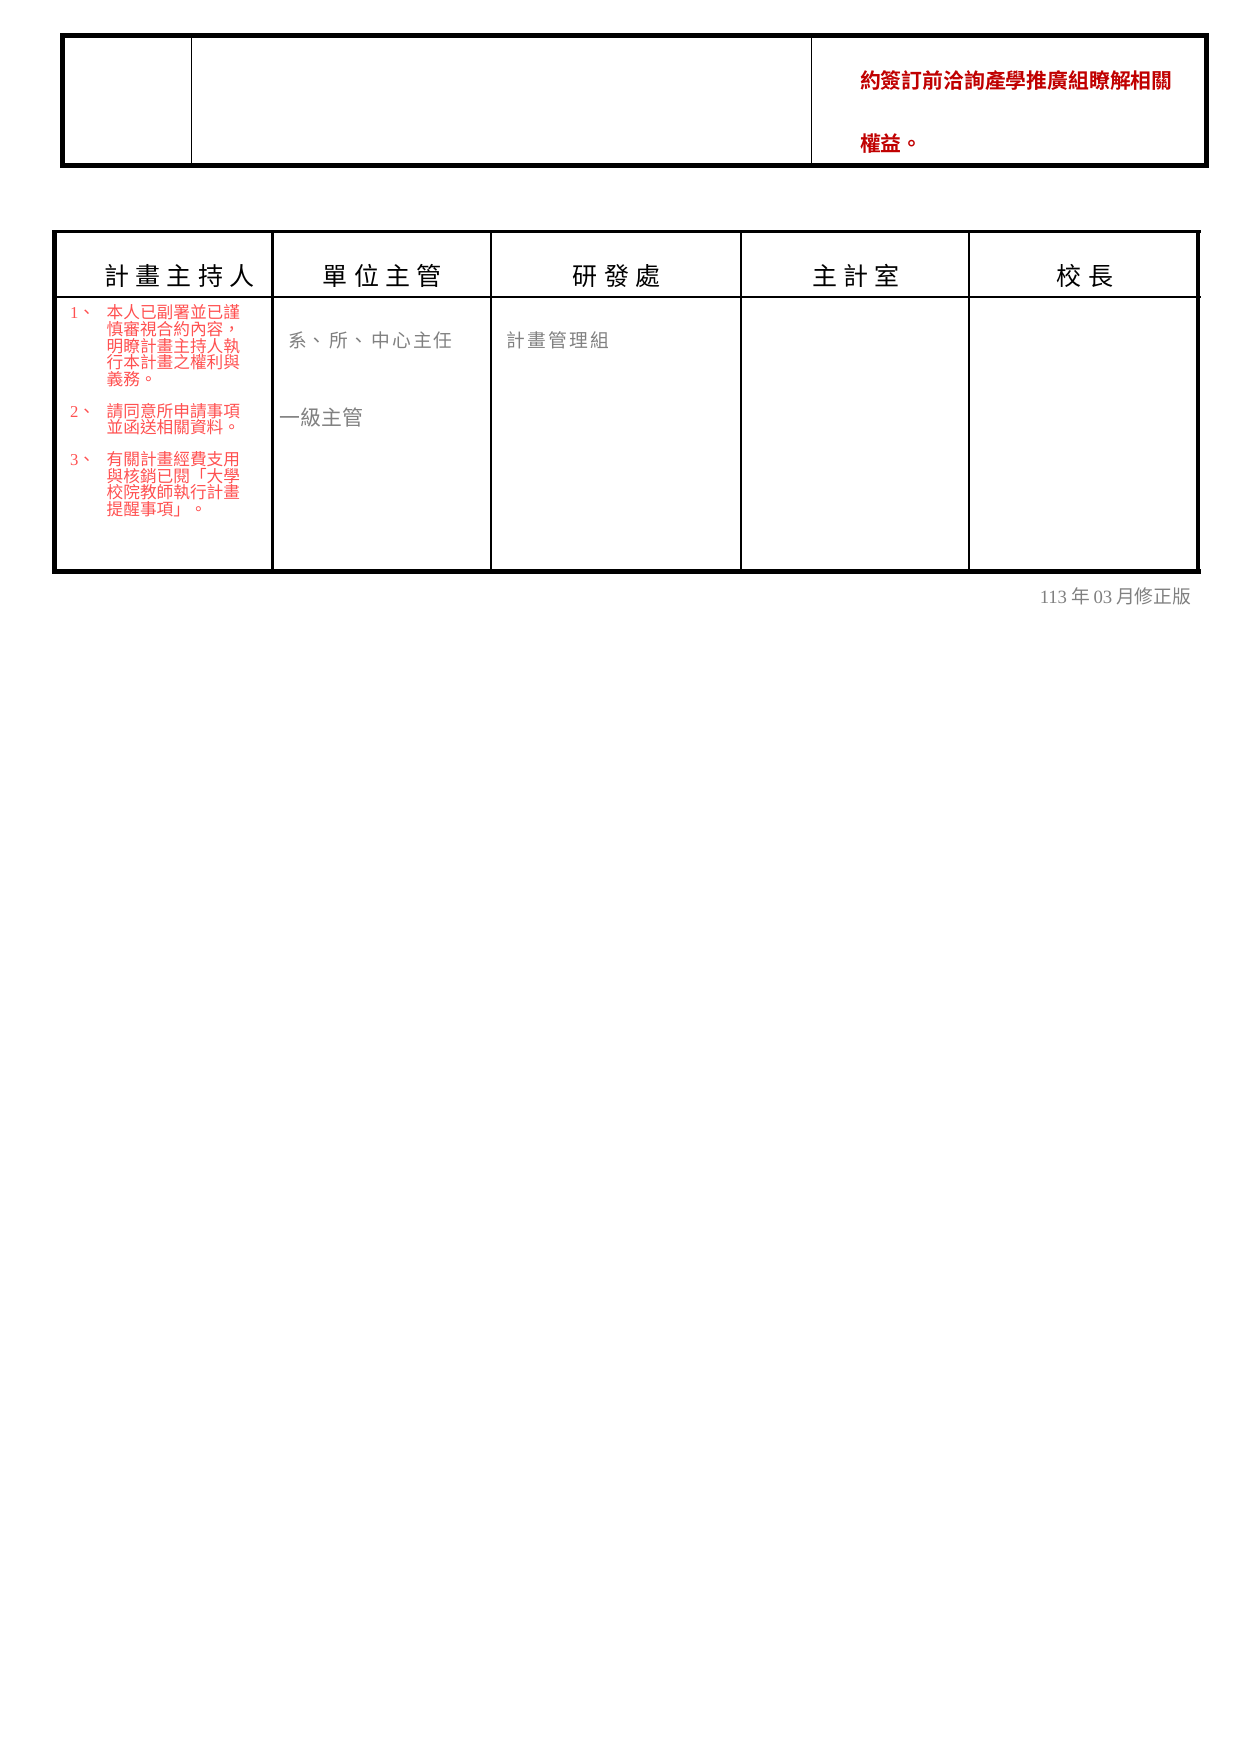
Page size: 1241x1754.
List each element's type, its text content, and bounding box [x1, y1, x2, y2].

table_header 校長 [970, 233, 1196, 296]
table_cell 計畫管理組 [492, 298, 740, 569]
table_header 單位主管 [274, 233, 490, 296]
table_header 計畫主持人 [57, 233, 271, 296]
table_cell [742, 298, 968, 569]
table_cell [970, 298, 1196, 569]
table_cell 系、所、中心主任 [274, 298, 490, 396]
table_cell 本人已副署並已謹慎審視合約內容，明瞭計畫主持人執行本計畫之權利與義務。 請同意所申請事項並函送相關資料。 有關計畫經費支用與核銷已閱「大學校院教師執行計畫提醒事項」。 [57, 298, 271, 569]
text 113年03月修正版 [89, 581, 1191, 609]
table_cell [65, 38, 191, 163]
table_header 研發處 [492, 233, 740, 296]
table_cell 一級主管 [274, 396, 490, 569]
table_cell [192, 38, 811, 163]
table_cell 約簽訂前洽詢產學推廣組瞭解相關權益。 [812, 38, 1204, 163]
table_header 主計室 [742, 233, 968, 296]
